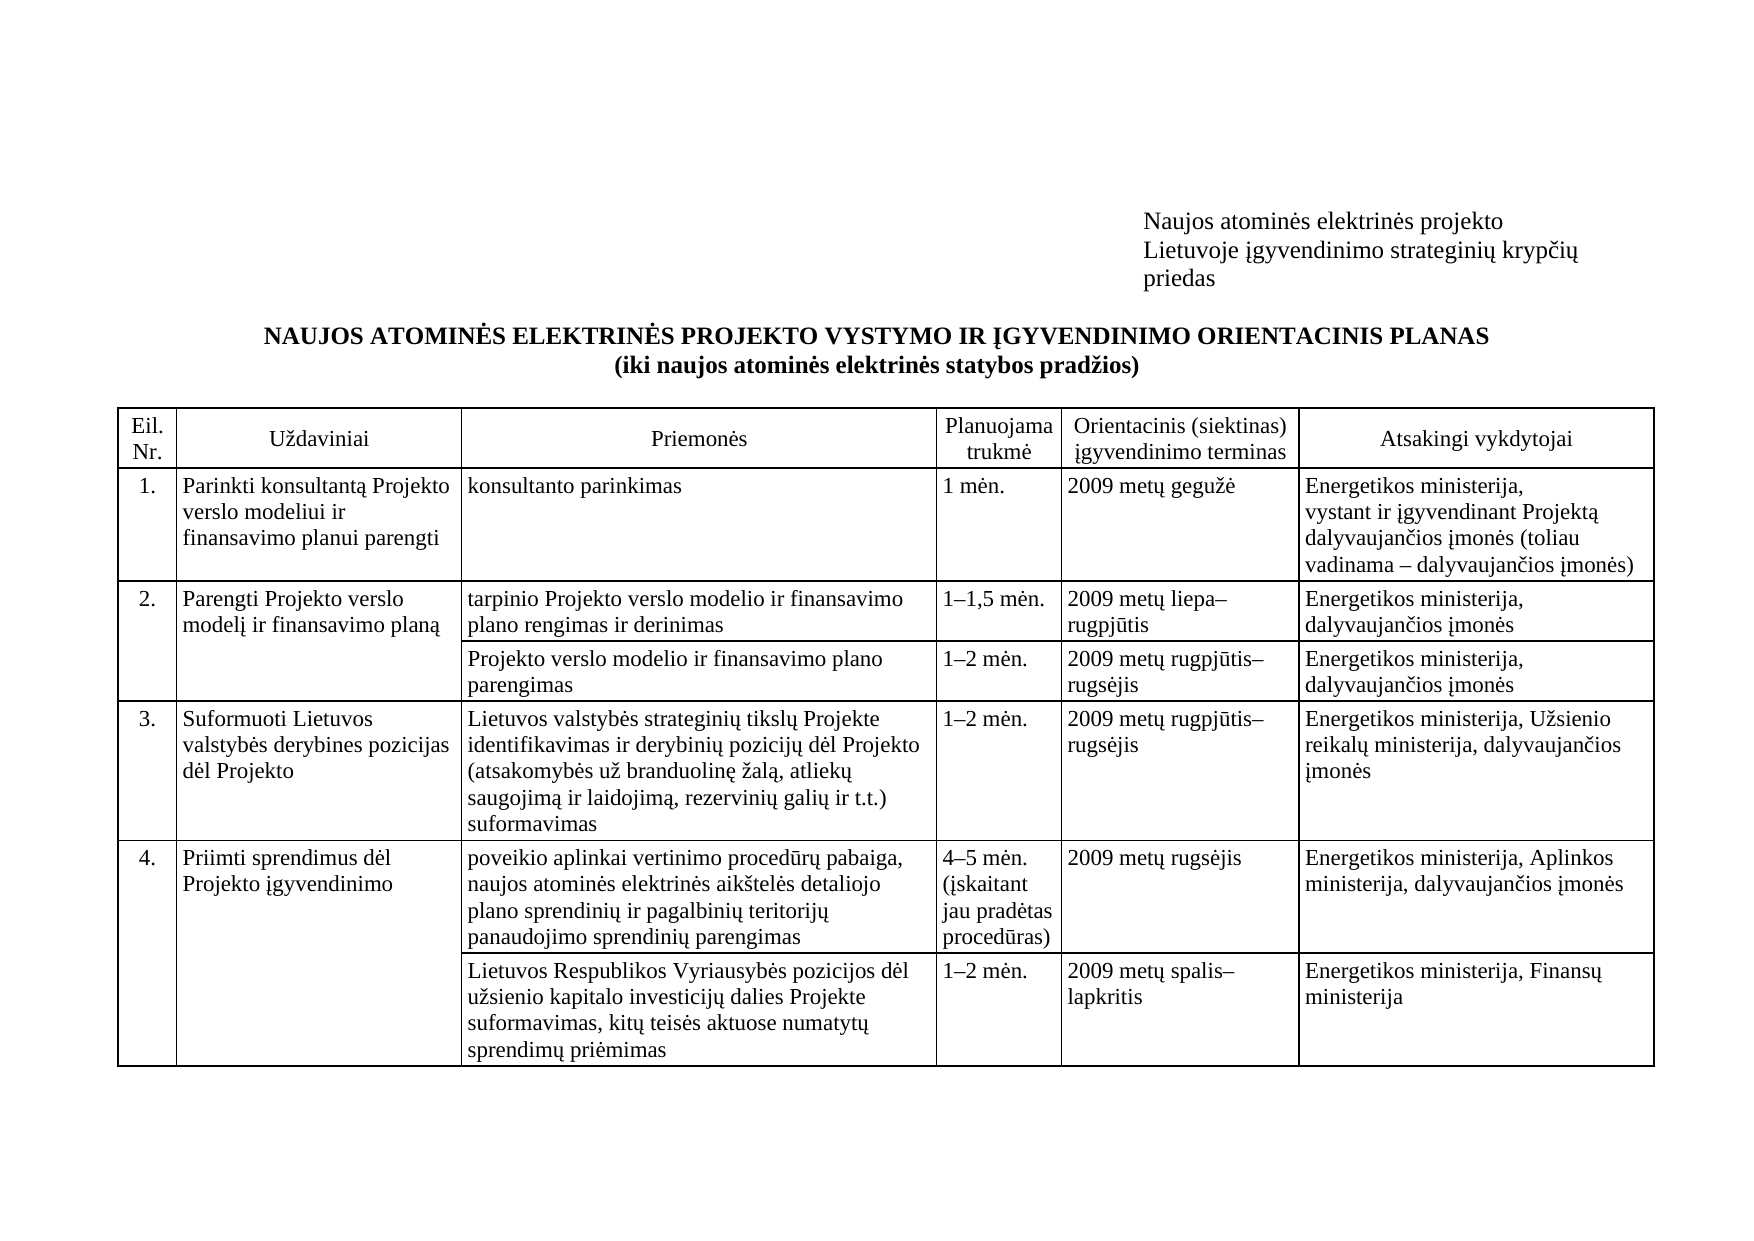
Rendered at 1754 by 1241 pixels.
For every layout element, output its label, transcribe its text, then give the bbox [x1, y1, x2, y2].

table_header Orientacinis (siektinas) įgyvendinimo terminas [1062, 409, 1298, 467]
table_cell 4–5 mėn. (įskaitant jau pradėtas procedūras) [937, 841, 1061, 952]
table_header Eil. Nr. [119, 409, 176, 467]
text (iki naujos atominės elektrinės statybos pradžios) [118, 350, 1636, 378]
table_cell Lietuvos valstybės strateginių tikslų Projekte identifikavimas ir derybinių pozicijų dėl Projekto (atsakomybės už branduolinę žalą, atliekų saugojimą ir laidojimą, rezervinių galių ir t.t.) suformavimas [462, 702, 936, 839]
table_cell poveikio aplinkai vertinimo procedūrų pabaiga, naujos atominės elektrinės aikštelės detaliojo plano sprendinių ir pagalbinių teritorijų panaudojimo sprendinių parengimas [462, 841, 936, 952]
table_cell 1. [119, 469, 176, 580]
table_cell 2009 metų rugpjūtis–rugsėjis [1062, 702, 1298, 839]
table_cell 1–1,5 mėn. [937, 582, 1061, 640]
text priedas [1143, 263, 1636, 292]
table_header Priemonės [462, 409, 936, 467]
table_cell 1–2 mėn. [937, 702, 1061, 839]
table_cell Energetikos ministerija, dalyvaujančios įmonės [1300, 642, 1653, 700]
table_cell Lietuvos Respublikos Vyriausybės pozicijos dėl užsienio kapitalo investicijų dalies Projekte suformavimas, kitų teisės aktuose numatytų sprendimų priėmimas [462, 954, 936, 1065]
table_header Atsakingi vykdytojai [1300, 409, 1653, 467]
table_cell Parinkti konsultantą Projekto verslo modeliui ir finansavimo planui parengti [177, 469, 461, 580]
table_cell 4. [119, 841, 176, 1065]
text NAUJOS ATOMINĖS ELEKTRINĖS PROJEKTO VYSTYMO IR ĮGYVENDINIMO ORIENTACINIS PLANAS [118, 321, 1636, 350]
table_cell 2009 metų rugsėjis [1062, 841, 1298, 952]
table_cell 2009 metų liepa–rugpjūtis [1062, 582, 1298, 640]
table_header Uždaviniai [177, 409, 461, 467]
table_cell konsultanto parinkimas [462, 469, 936, 580]
table_cell Energetikos ministerija, vystant ir įgyvendinant Projektą dalyvaujančios įmonės (toliau vadinama – dalyvaujančios įmonės) [1300, 469, 1653, 580]
table_cell Energetikos ministerija, Aplinkos ministerija, dalyvaujančios įmonės [1300, 841, 1653, 952]
table_cell Energetikos ministerija, Užsienio reikalų ministerija, dalyvaujančios įmonės [1300, 702, 1653, 839]
table_cell 1 mėn. [937, 469, 1061, 580]
table_cell 2009 metų rugpjūtis–rugsėjis [1062, 642, 1298, 700]
table_cell 2009 metų gegužė [1062, 469, 1298, 580]
table_cell Energetikos ministerija, dalyvaujančios įmonės [1300, 582, 1653, 640]
table_header Planuojama trukmė [937, 409, 1061, 467]
table_cell 2. [119, 582, 176, 700]
table_cell Energetikos ministerija, Finansų ministerija [1300, 954, 1653, 1065]
table_cell Priimti sprendimus dėl Projekto įgyvendinimo [177, 841, 461, 1065]
table_cell 1–2 mėn. [937, 642, 1061, 700]
table_cell 3. [119, 702, 176, 839]
table_cell Parengti Projekto verslo modelį ir finansavimo planą [177, 582, 461, 700]
table_cell 2009 metų spalis–lapkritis [1062, 954, 1298, 1065]
table_cell Suformuoti Lietuvos valstybės derybines pozicijas dėl Projekto [177, 702, 461, 839]
table_cell 1–2 mėn. [937, 954, 1061, 1065]
table_cell tarpinio Projekto verslo modelio ir finansavimo plano rengimas ir derinimas [462, 582, 936, 640]
table_cell Projekto verslo modelio ir finansavimo plano parengimas [462, 642, 936, 700]
text Naujos atominės elektrinės projekto Lietuvoje įgyvendinimo strateginių krypčių [1143, 206, 1636, 263]
